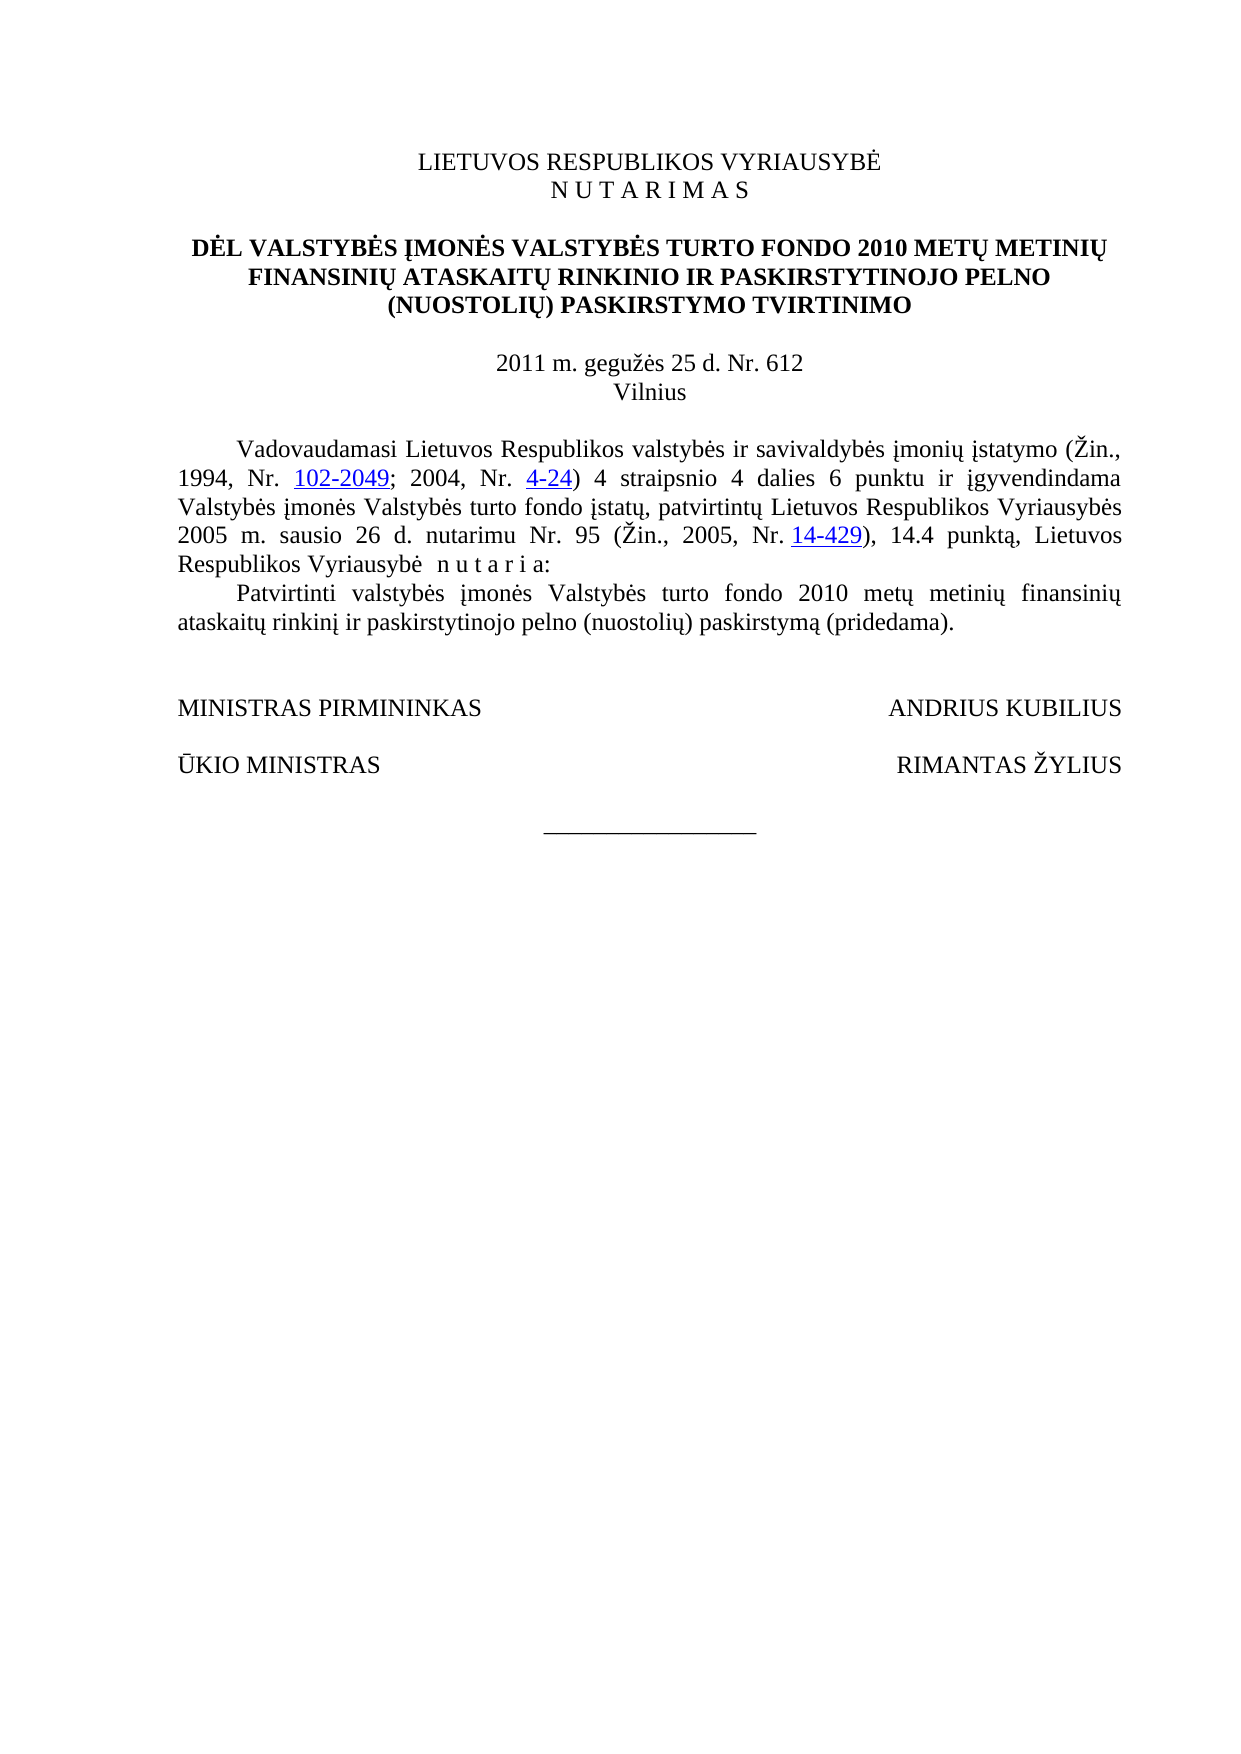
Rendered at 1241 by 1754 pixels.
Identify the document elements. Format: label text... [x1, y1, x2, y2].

text Vadovaudamasi Lietuvos Respublikos valstybės ir savivaldybės įmonių įstatymo (Žin., 1994, Nr. 102-2049; 2004, Nr. 4-24) 4 straipsnio 4 dalies 6 punktu ir įgyvendindama Valstybės įmonės Valstybės turto fondo įstatų, patvirtintų Lietuvos Respublikos Vyriausybės 2005 m. sausio 26 d. nutarimu Nr. 95 (Žin., 2005, Nr. 14-429), 14.4 punktą, Lietuvos Respublikos Vyriausybė nutaria: [177, 434, 1122, 578]
text DĖL VALSTYBĖS ĮMONĖS VALSTYBĖS TURTO FONDO 2010 METŲ METINIŲ FINANSINIŲ ATASKAITŲ RINKINIO IR PASKIRSTYTINOJO PELNO (NUOSTOLIŲ) PASKIRSTYMO TVIRTINIMO [177, 233, 1122, 319]
text 2011 m. gegužės 25 d. Nr. 612 [177, 348, 1122, 377]
text MINISTRAS PIRMININKAS ANDRIUS KUBILIUS [177, 693, 1122, 722]
text _________________ [177, 808, 1122, 837]
text Lietuvos Respublikos Vyriausybė [177, 147, 1122, 176]
text Patvirtinti valstybės įmonės Valstybės turto fondo 2010 metų metinių finansinių ataskaitų rinkinį ir paskirstytinojo pelno (nuostolių) paskirstymą (pridedama). [177, 578, 1122, 636]
text Vilnius [177, 377, 1122, 406]
text NUTARIMAS [177, 176, 1122, 204]
text ŪKIO MINISTRAS RIMANTAS ŽYLIUS [177, 751, 1122, 779]
